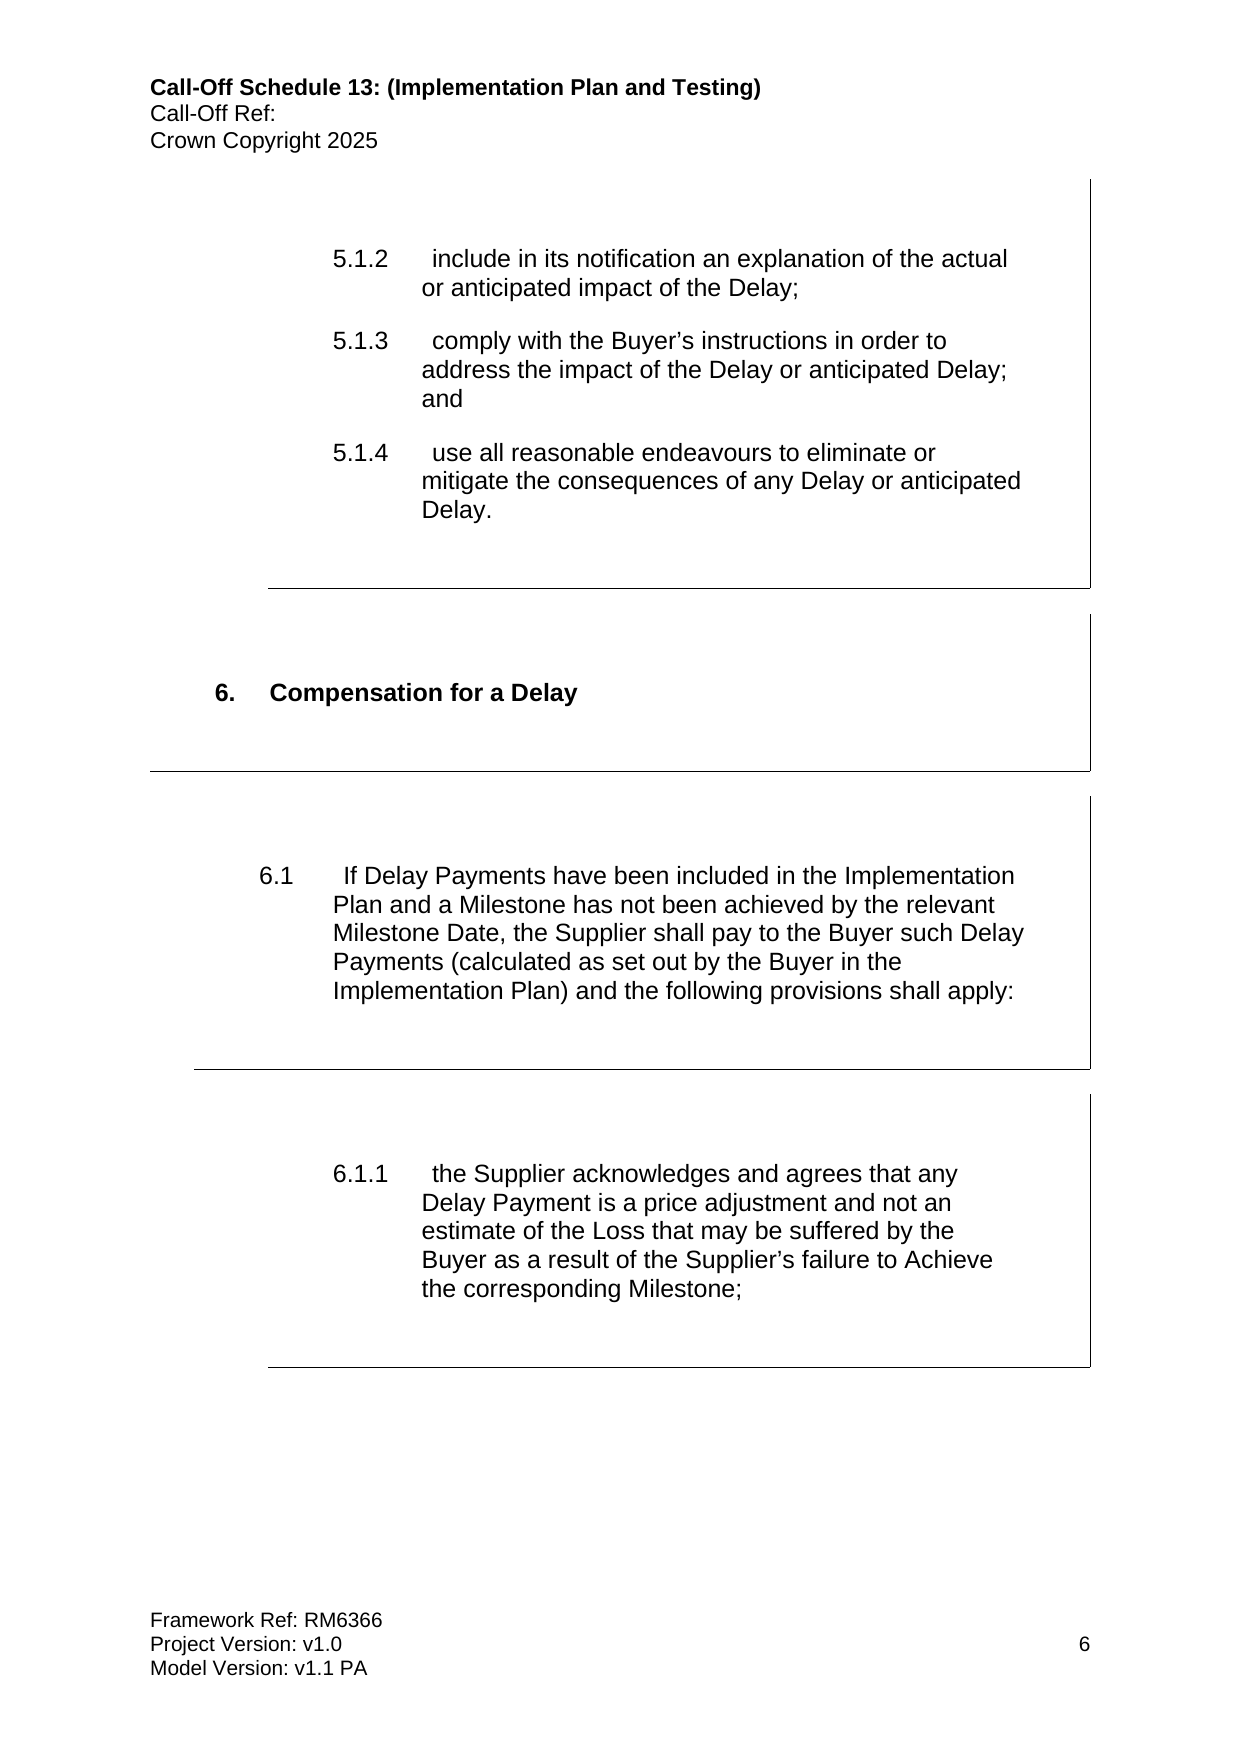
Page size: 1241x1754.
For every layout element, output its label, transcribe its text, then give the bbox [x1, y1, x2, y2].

list Compensation for a Delay [150, 613, 1090, 771]
list use all reasonable endeavours to eliminate or mitigate the consequences of any Delay or anticipated Delay. [268, 373, 1090, 588]
list include in its notification an explanation of the actual or anticipated impact of the Delay; [268, 179, 1090, 262]
list the Supplier acknowledges and agrees that any Delay Payment is a price adjustment and not an estimate of the Loss that may be suffered by the Buyer as a result of the Supplier’s failure to Achieve the corresponding Milestone; [268, 1094, 1090, 1367]
list If Delay Payments have been included in the Implementation Plan and a Milestone has not been achieved by the relevant Milestone Date, the Supplier shall pay to the Buyer such Delay Payments (calculated as set out by the Buyer in the Implementation Plan) and the following provisions shall apply: [194, 796, 1090, 1069]
list comply with the Buyer’s instructions in order to address the impact of the Delay or anticipated Delay; and [268, 262, 1090, 373]
